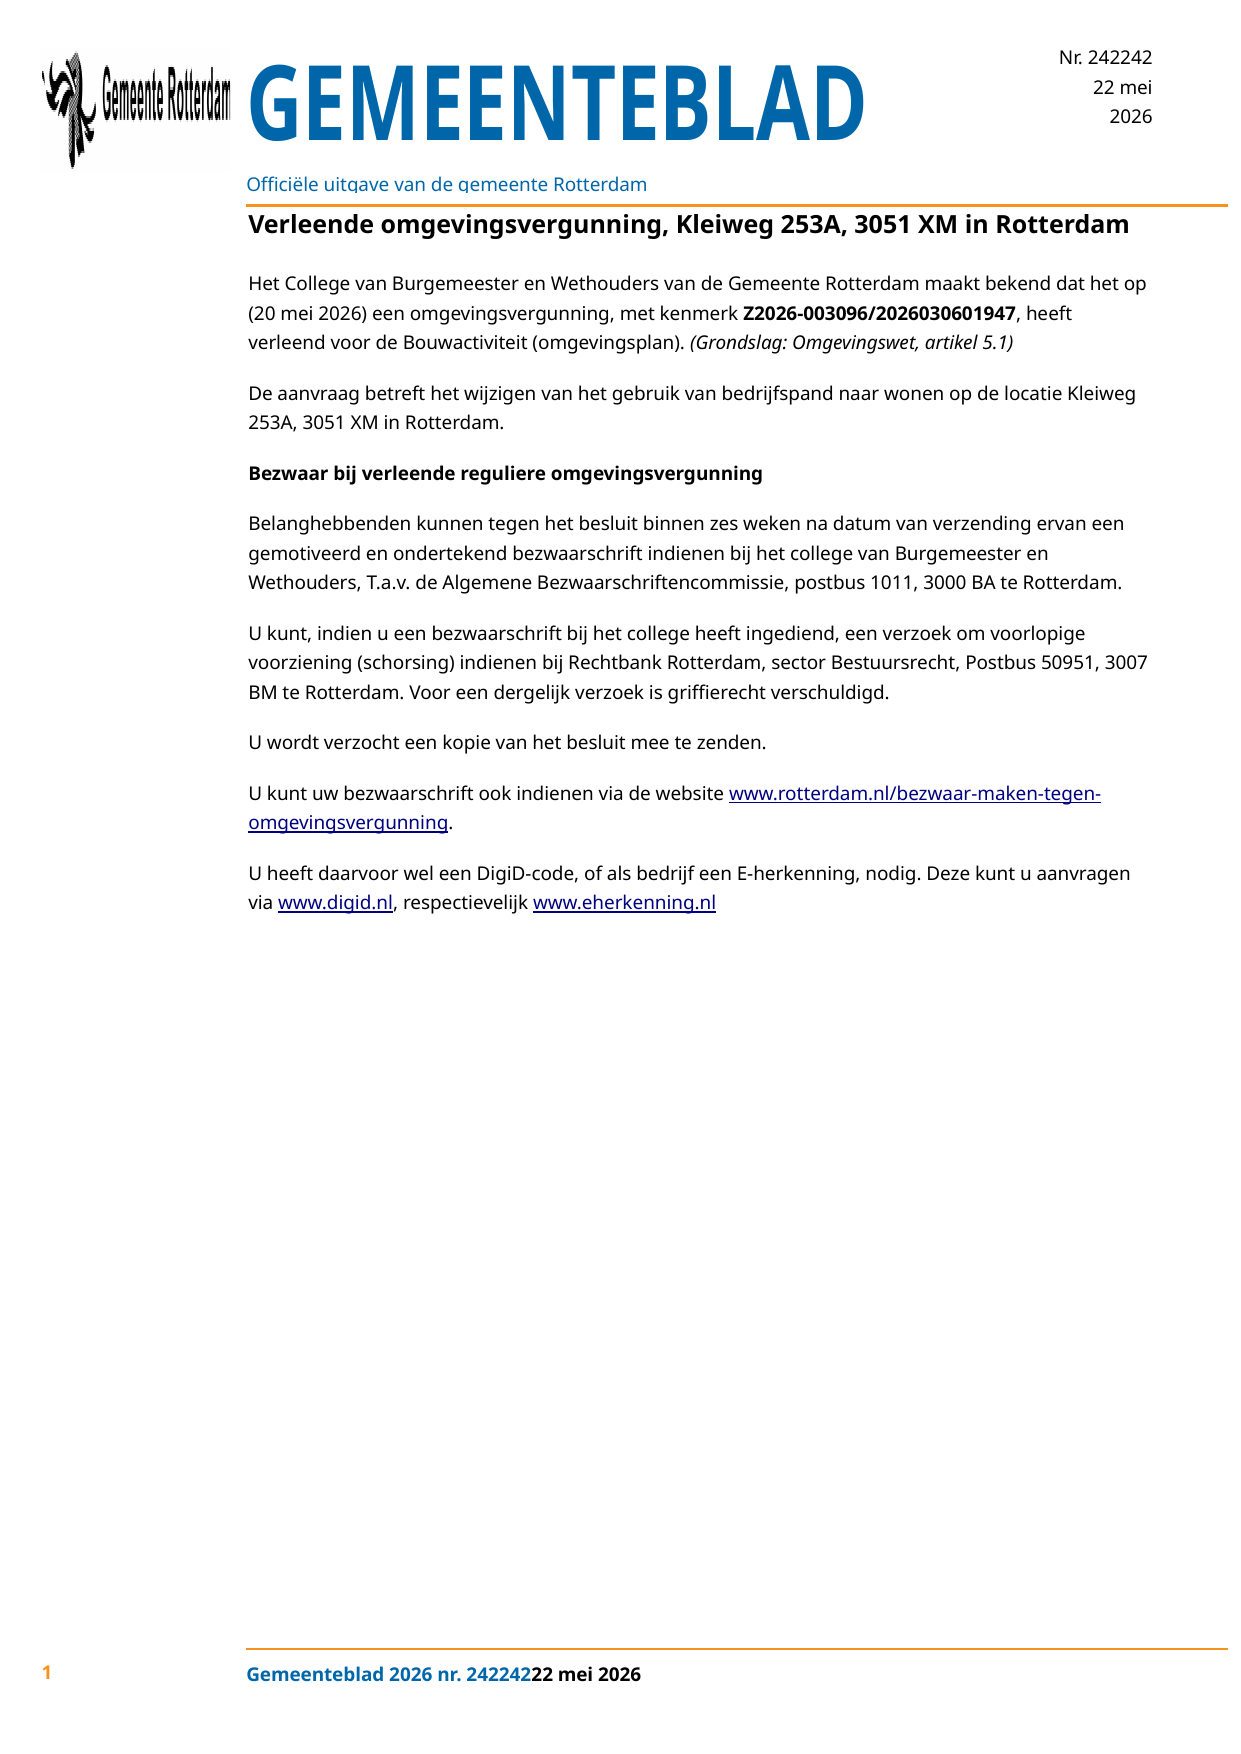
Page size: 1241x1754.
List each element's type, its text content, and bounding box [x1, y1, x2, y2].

text U kunt, indien u een bezwaarschrift bij het college heeft ingediend, een verzoek om voorlopige voorziening (schorsing) indienen bij Rechtbank Rotterdam, sector Bestuursrecht, Postbus 50951, 3007 BM te Rotterdam. Voor een dergelijk verzoek is griffierecht verschuldigd. [248, 620, 1152, 705]
text Bezwaar bij verleende reguliere omgevingsvergunning [248, 460, 1152, 486]
picture [41, 47, 231, 172]
text Belanghebbenden kunnen tegen het besluit binnen zes weken na datum van verzending ervan een gemotiveerd en ondertekend bezwaarschrift indienen bij het college van Burgemeester en Wethouders, T.a.v. de Algemene Bezwaarschriftencommissie, postbus 1011, 3000 BA te Rotterdam. [248, 510, 1152, 595]
text Verleende omgevingsvergunning, Kleiweg 253A, 3051 XM in Rotterdam [248, 207, 1152, 241]
text U wordt verzocht een kopie van het besluit mee te zenden. [248, 729, 1152, 755]
text U heeft daarvoor wel een DigiD-code, of als bedrijf een E-herkenning, nodig. Deze kunt u aanvragen via www.digid.nl, respectievelijk www.eherkenning.nl [248, 860, 1152, 915]
text U kunt uw bezwaarschrift ook indienen via de website www.rotterdam.nl/bezwaar-maken-tegen-omgevingsvergunning. [248, 780, 1152, 835]
text De aanvraag betreft het wijzigen van het gebruik van bedrijfspand naar wonen op de locatie Kleiweg 253A, 3051 XM in Rotterdam. [248, 380, 1152, 435]
text Het College van Burgemeester en Wethouders van de Gemeente Rotterdam maakt bekend dat het op (20 mei 2026) een omgevingsvergunning, met kenmerk Z2026-003096/2026030601947, heeft verleend voor de Bouwactiviteit (omgevingsplan). (Grondslag: Omgevingswet, artikel 5.1) [248, 270, 1152, 355]
